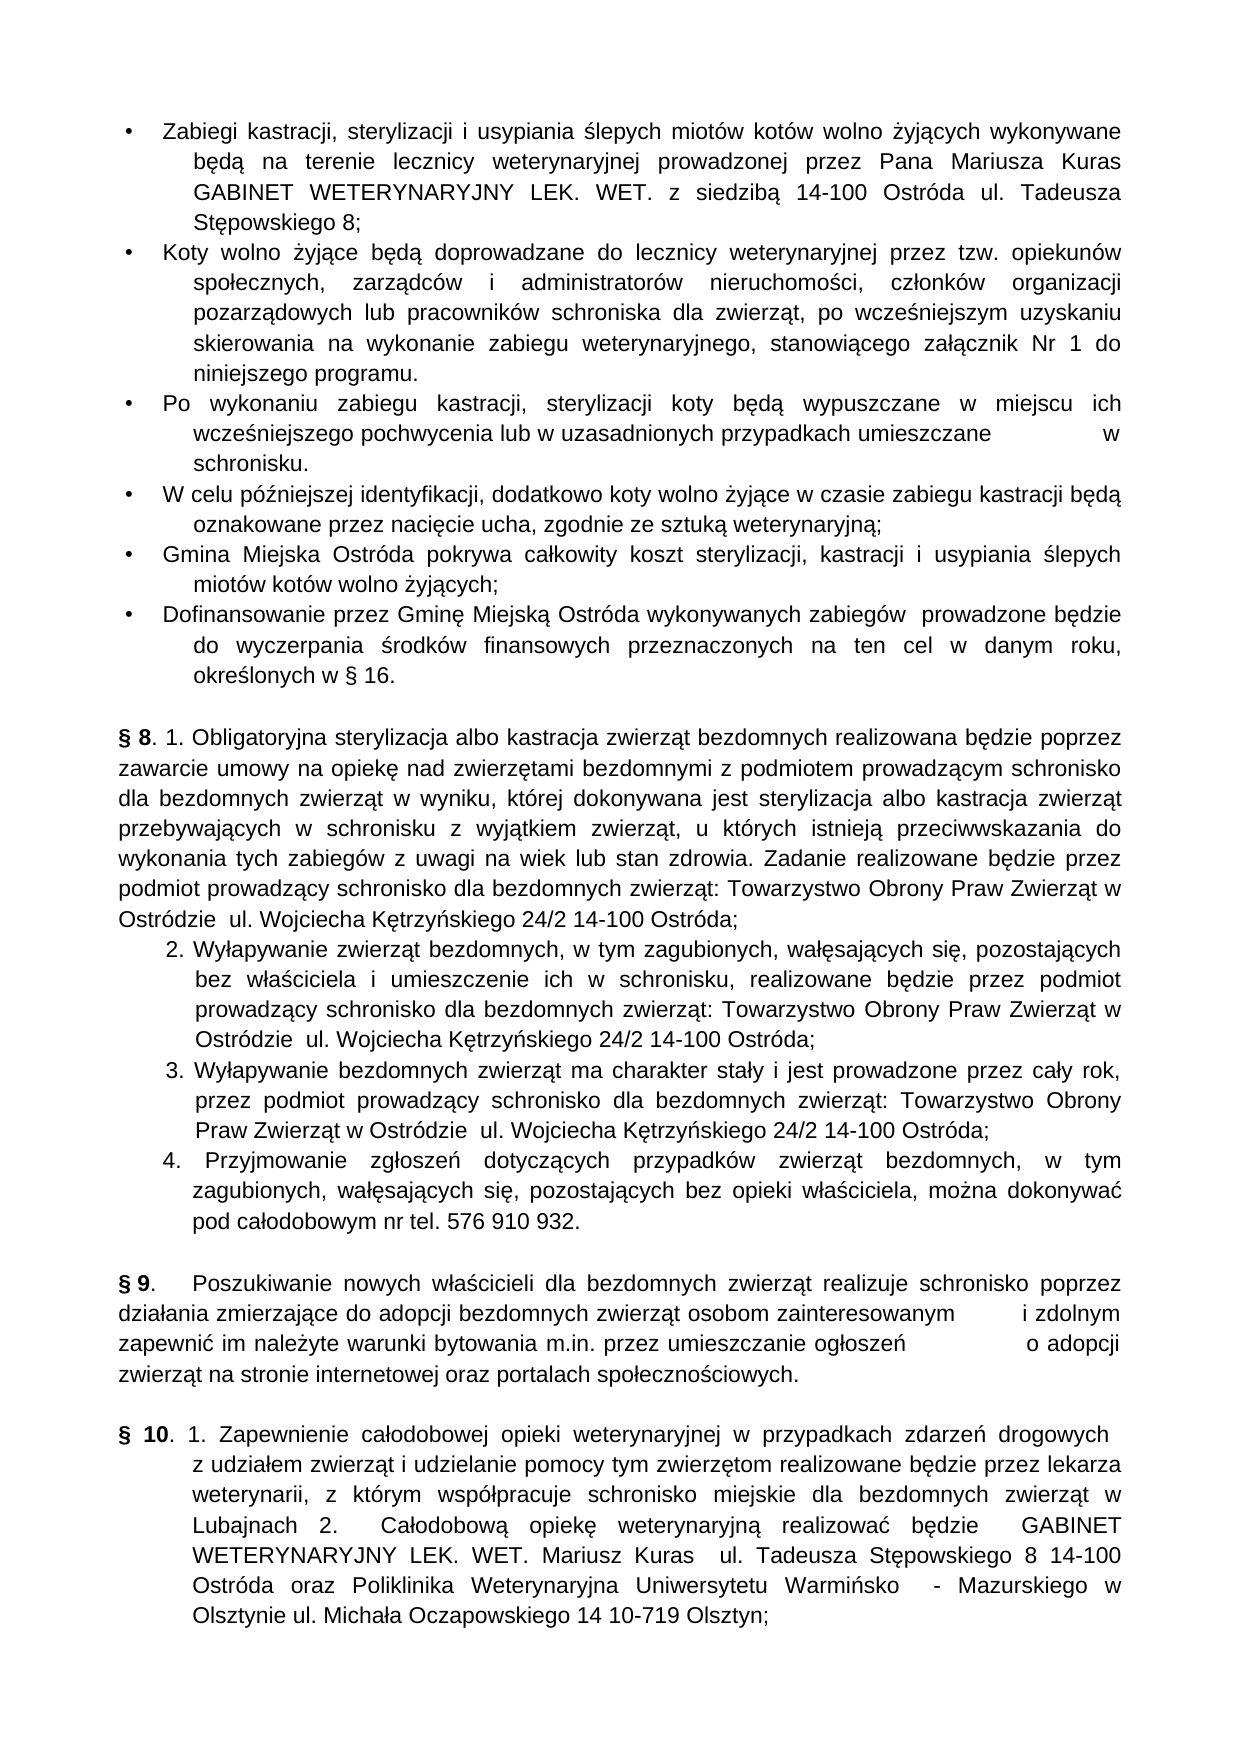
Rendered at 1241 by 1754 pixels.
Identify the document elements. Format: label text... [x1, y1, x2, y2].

list Gmina Miejska Ostróda pokrywa całkowity koszt sterylizacji, kastracji i usypiania ślepych miotów kotów wolno żyjących; [125, 541, 1122, 598]
list Zabiegi kastracji, sterylizacji i usypiania ślepych miotów kotów wolno żyjących wykonywane będą na terenie lecznicy weterynaryjnej prowadzonej przez Pana Mariusza Kuras GABINET WETERYNARYJNY LEK. WET. z siedzibą 14-100 Ostróda ul. Tadeusza Stępowskiego 8; [125, 118, 1122, 235]
list Koty wolno żyjące będą doprowadzane do lecznicy weterynaryjnej przez tzw. opiekunów społecznych, zarządców i administratorów nieruchomości, członków organizacji pozarządowych lub pracowników schroniska dla zwierząt, po wcześniejszym uzyskaniu skierowania na wykonanie zabiegu weterynaryjnego, stanowiącego załącznik Nr 1 do niniejszego programu. [125, 239, 1122, 386]
text 4. Przyjmowanie zgłoszeń dotyczących przypadków zwierząt bezdomnych, w tym zagubionych, wałęsających się, pozostających bez opieki właściciela, można dokonywać pod całodobowym nr tel. 576 910 932. [162, 1147, 1122, 1234]
list Dofinansowanie przez Gminę Miejską Ostróda wykonywanych zabiegów prowadzone będzie do wyczerpania środków finansowych przeznaczonych na ten cel w danym roku, określonych w § 16. [125, 601, 1122, 688]
list Po wykonaniu zabiegu kastracji, sterylizacji koty będą wypuszczane w miejscu ich wcześniejszego pochwycenia lub w uzasadnionych przypadkach umieszczane w schronisku. [125, 390, 1122, 477]
text § 8. 1. Obligatoryjna sterylizacja albo kastracja zwierząt bezdomnych realizowana będzie poprzez zawarcie umowy na opiekę nad zwierzętami bezdomnymi z podmiotem prowadzącym schronisko dla bezdomnych zwierząt w wyniku, której dokonywana jest sterylizacja albo kastracja zwierząt przebywających w schronisku z wyjątkiem zwierząt, u których istnieją przeciwwskazania do wykonania tych zabiegów z uwagi na wiek lub stan zdrowia. Zadanie realizowane będzie przez podmiot prowadzący schronisko dla bezdomnych zwierząt: Towarzystwo Obrony Praw Zwierząt w Ostródzie ul. Wojciecha Kętrzyńskiego 24/2 14-100 Ostróda; [118, 724, 1122, 932]
text 2. Wyłapywanie zwierząt bezdomnych, w tym zagubionych, wałęsających się, pozostających bez właściciela i umieszczenie ich w schronisku, realizowane będzie przez podmiot prowadzący schronisko dla bezdomnych zwierząt: Towarzystwo Obrony Praw Zwierząt w Ostródzie ul. Wojciecha Kętrzyńskiego 24/2 14-100 Ostróda; [165, 936, 1122, 1053]
text 3. Wyłapywanie bezdomnych zwierząt ma charakter stały i jest prowadzone przez cały rok, przez podmiot prowadzący schronisko dla bezdomnych zwierząt: Towarzystwo Obrony Praw Zwierząt w Ostródzie ul. Wojciecha Kętrzyńskiego 24/2 14-100 Ostróda; [165, 1057, 1122, 1143]
list W celu późniejszej identyfikacji, dodatkowo koty wolno żyjące w czasie zabiegu kastracji będą oznakowane przez nacięcie ucha, zgodnie ze sztuką weterynaryjną; [125, 481, 1122, 537]
text § 9. Poszukiwanie nowych właścicieli dla bezdomnych zwierząt realizuje schronisko poprzez działania zmierzające do adopcji bezdomnych zwierząt osobom zainteresowanym i zdolnym zapewnić im należyte warunki bytowania m.in. przez umieszczanie ogłoszeń o adopcji zwierząt na stronie internetowej oraz portalach społecznościowych. [118, 1270, 1122, 1387]
text § 10. 1. Zapewnienie całodobowej opieki weterynaryjnej w przypadkach zdarzeń drogowych z udziałem zwierząt i udzielanie pomocy tym zwierzętom realizowane będzie przez lekarza weterynarii, z którym współpracuje schronisko miejskie dla bezdomnych zwierząt w Lubajnach 2. Całodobową opiekę weterynaryjną realizować będzie GABINET WETERYNARYJNY LEK. WET. Mariusz Kuras ul. Tadeusza Stępowskiego 8 14-100 Ostróda oraz Poliklinika Weterynaryjna Uniwersytetu Warmińsko - Mazurskiego w Olsztynie ul. Michała Oczapowskiego 14 10-719 Olsztyn; [118, 1421, 1122, 1629]
